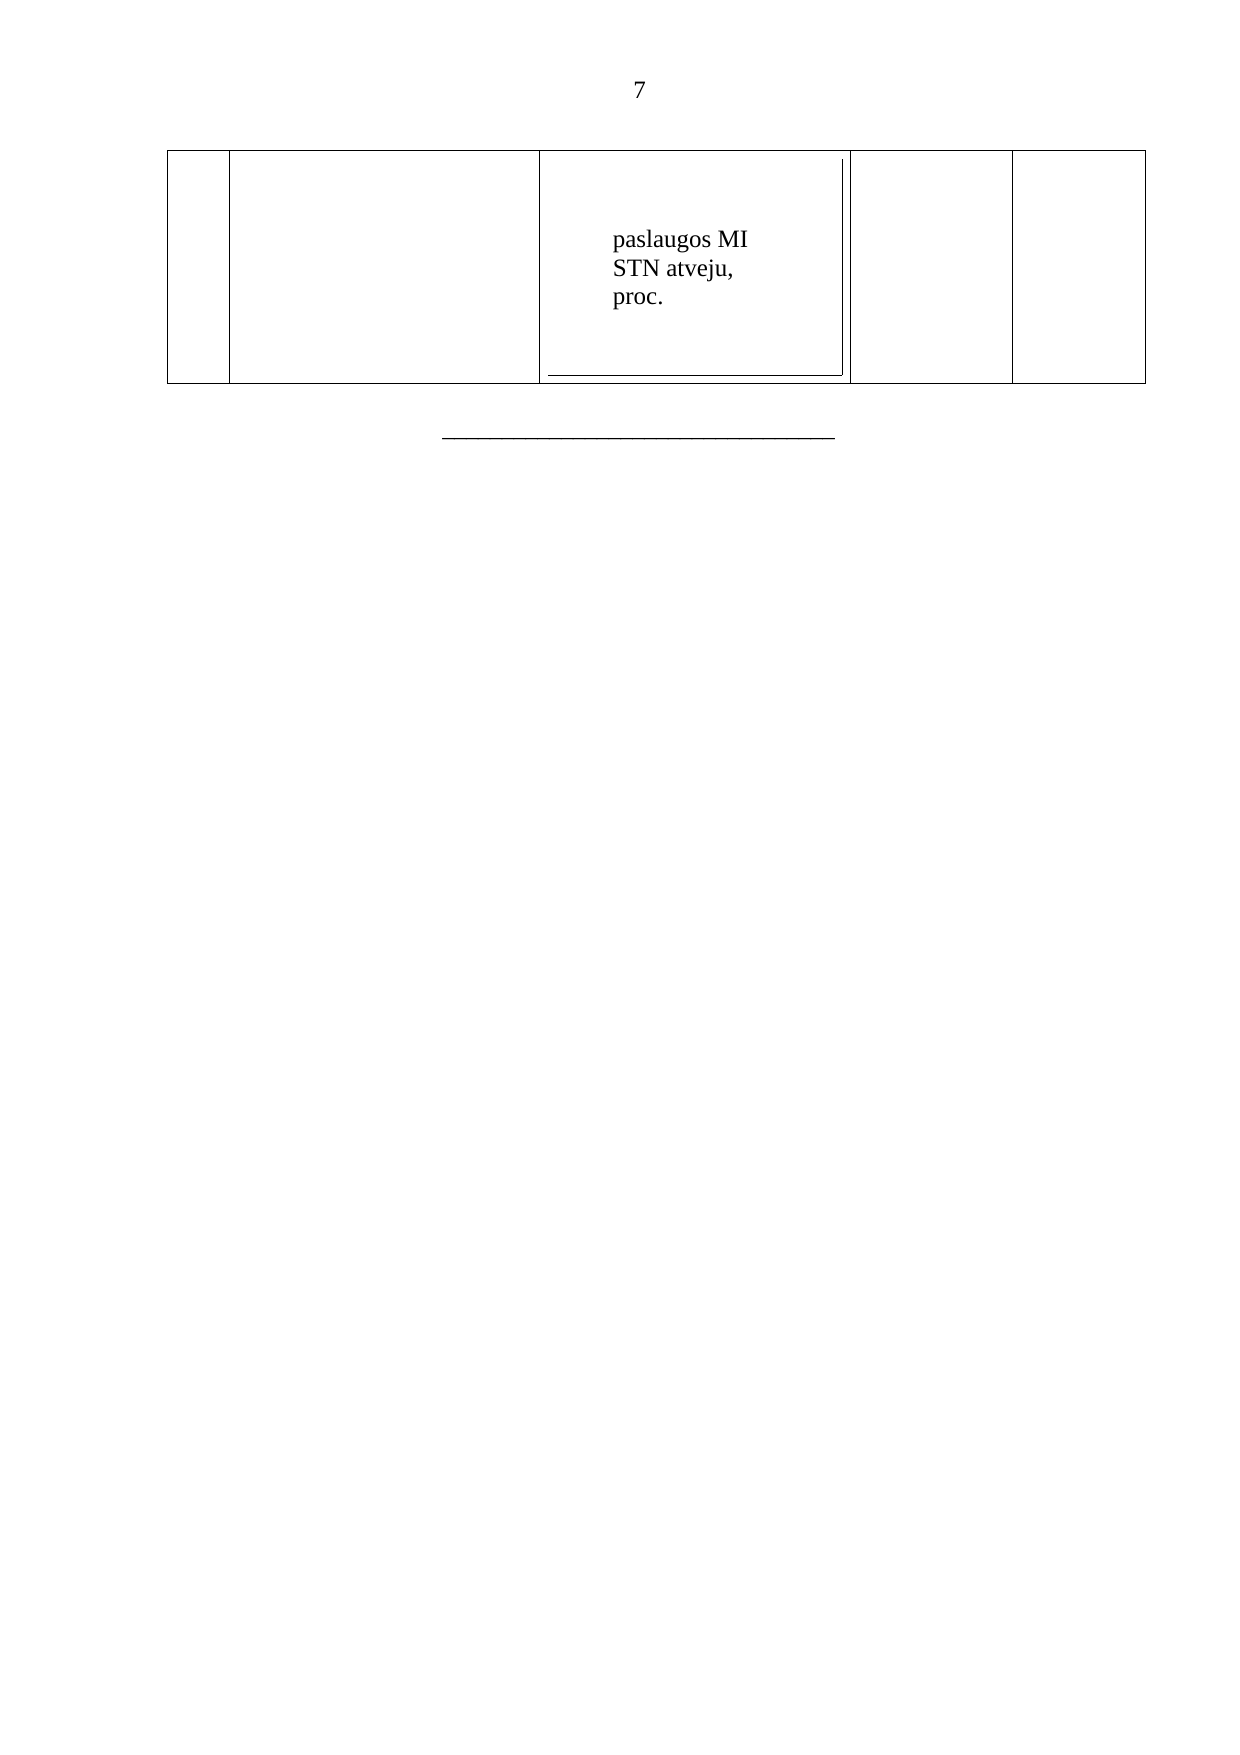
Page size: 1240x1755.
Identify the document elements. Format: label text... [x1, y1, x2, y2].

table_cell paslaugos MI STN atveju, proc. [540, 151, 850, 383]
text _________________________________ [157, 413, 1123, 442]
table_cell [230, 151, 539, 383]
table_cell 6. [168, 151, 229, 383]
table_cell [1013, 151, 1145, 383]
table_cell [851, 151, 1012, 383]
